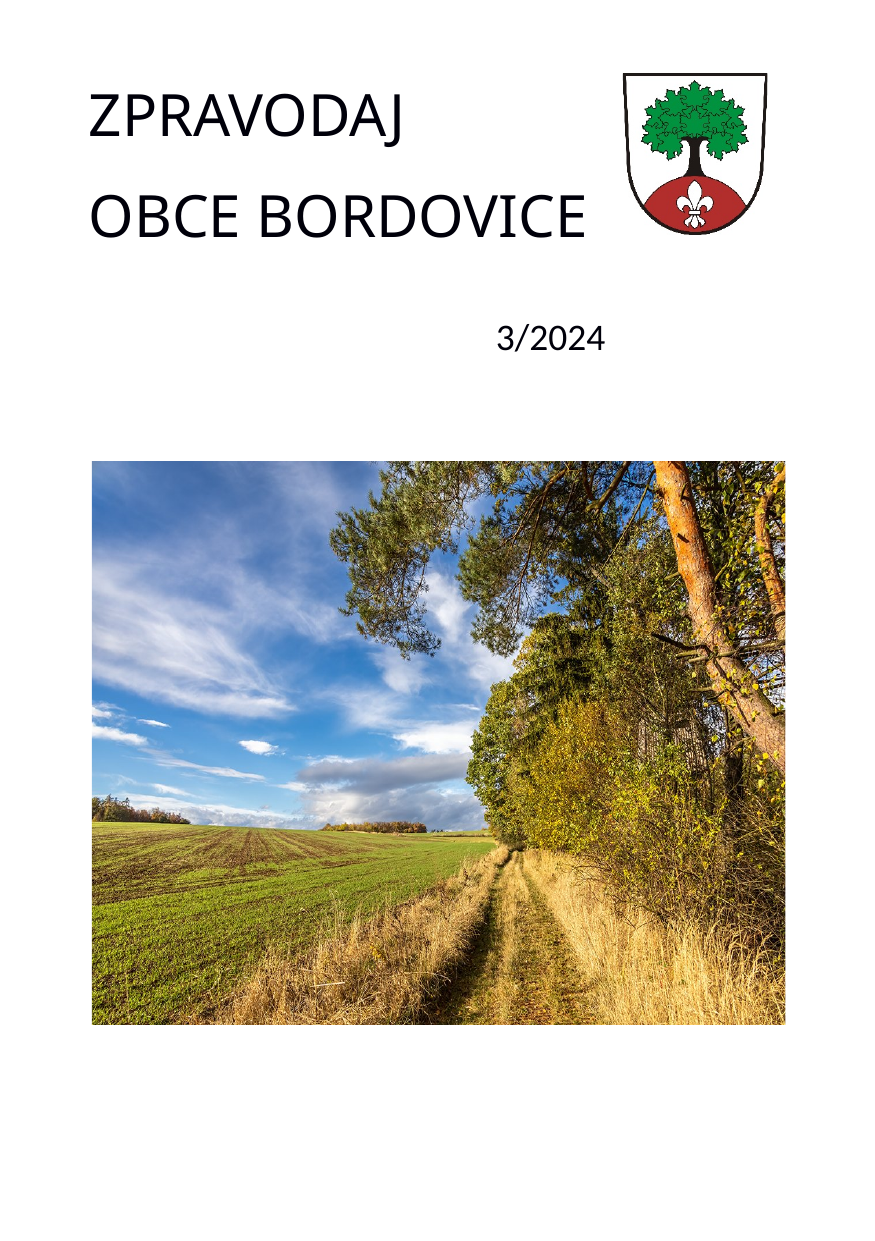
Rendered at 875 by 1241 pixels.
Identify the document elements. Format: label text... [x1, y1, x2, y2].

text ZPRAVODAJ [88, 74, 622, 153]
text [768, 74, 786, 153]
text OBCE BORDOVICE [88, 165, 786, 257]
text 3/2024 [88, 270, 786, 372]
